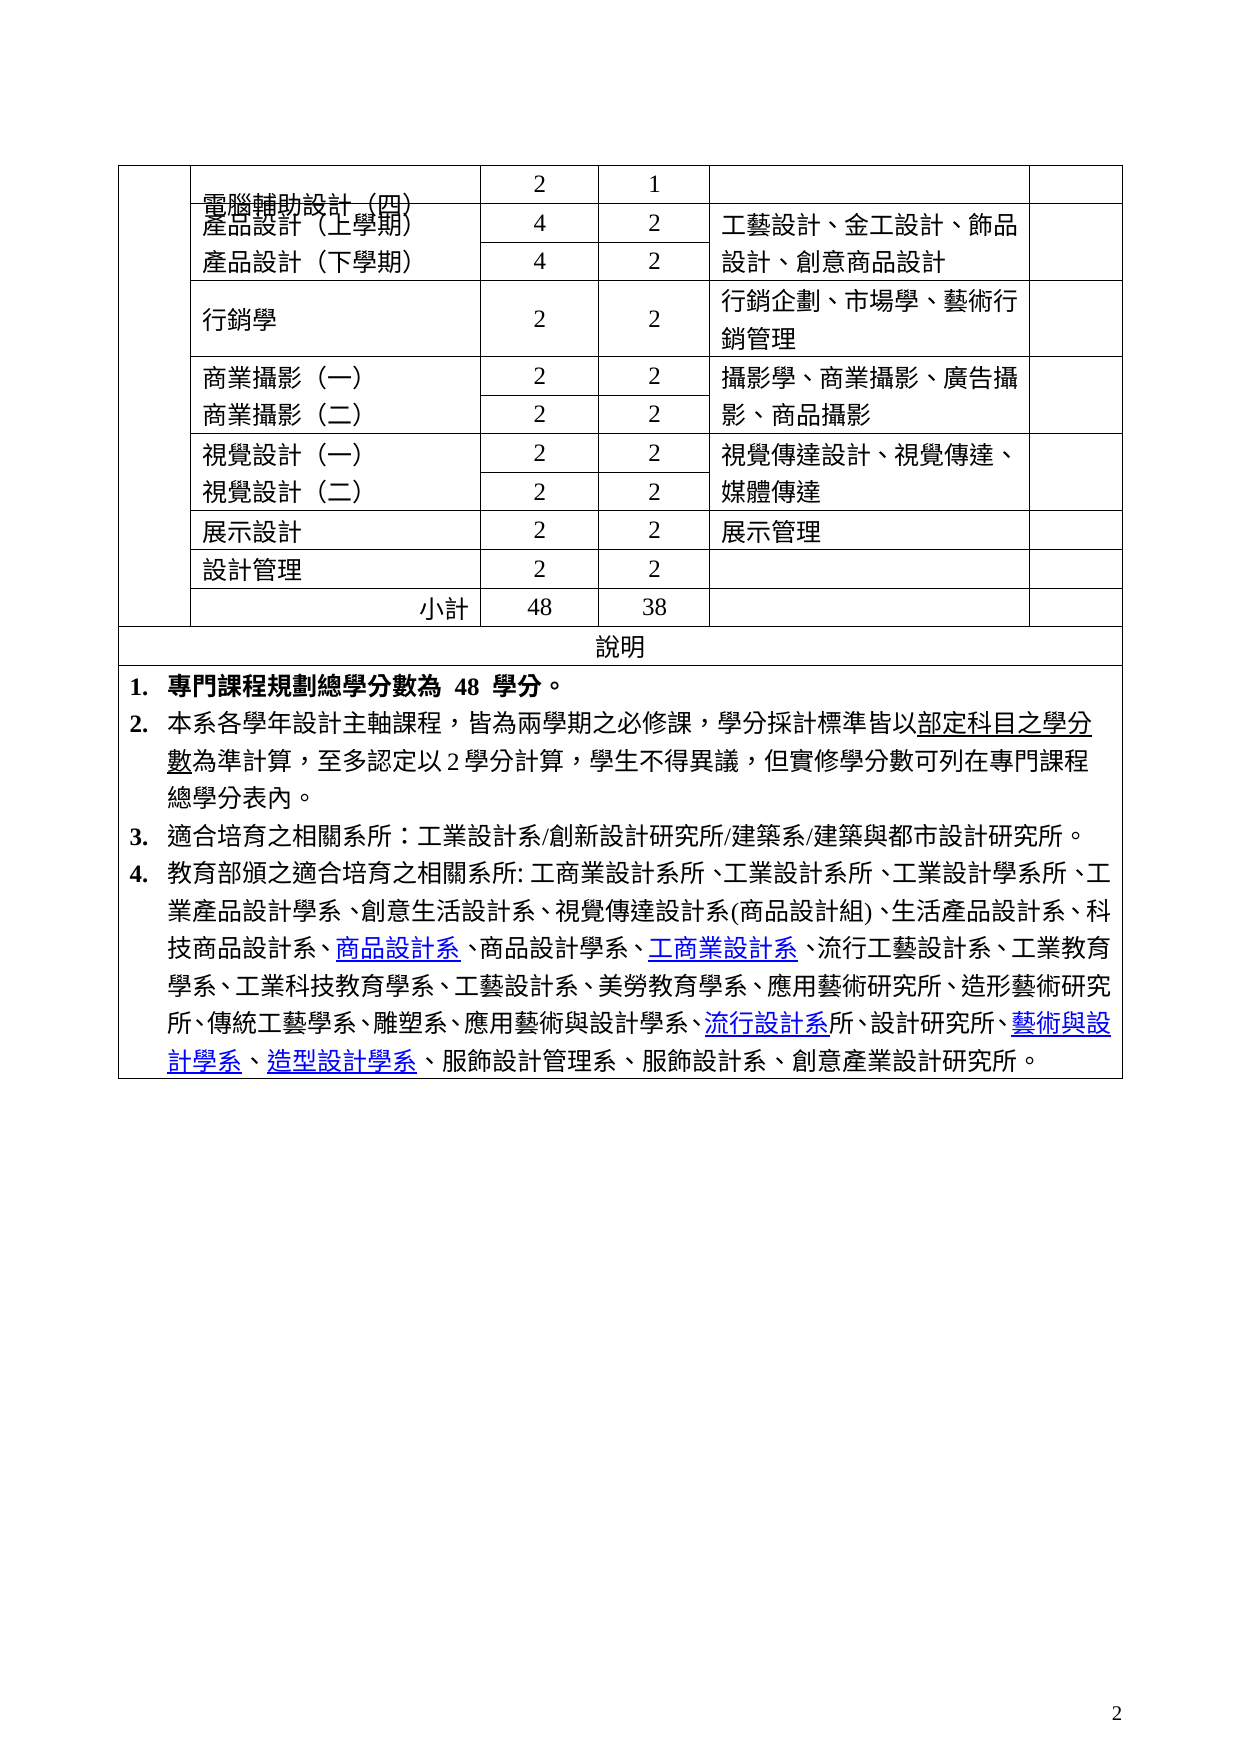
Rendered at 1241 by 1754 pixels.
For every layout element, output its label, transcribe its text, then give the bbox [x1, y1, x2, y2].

table_cell 2 [599, 281, 709, 356]
table_cell 4 [481, 204, 598, 242]
table_cell [1030, 357, 1122, 433]
table_cell 48 [481, 589, 598, 626]
table_cell 2 [599, 204, 709, 242]
table_cell 1 [599, 166, 709, 203]
table_cell [710, 550, 1029, 587]
table_cell [1030, 511, 1122, 549]
table_cell [1030, 281, 1122, 356]
table_cell 產品設計（上學期） 產品設計（下學期） [191, 204, 480, 280]
table_cell [1030, 166, 1122, 203]
table_cell [1030, 434, 1122, 510]
table_cell 38 [599, 589, 709, 626]
table_cell 2 [599, 357, 709, 395]
table_cell [1030, 589, 1122, 626]
table_cell 展示管理 [710, 511, 1029, 549]
table_cell 2 [481, 550, 598, 587]
table_cell [1030, 550, 1122, 587]
table_cell 2 [481, 473, 598, 510]
table_cell 2 [599, 473, 709, 510]
table_cell 小計 [191, 589, 480, 626]
table_cell 2 [481, 357, 598, 395]
table_cell 攝影學、商業攝影、廣告攝影、商品攝影 [710, 357, 1029, 433]
table_cell [1030, 204, 1122, 280]
table_cell 視覺傳達設計、視覺傳達、媒體傳達 [710, 434, 1029, 510]
table_cell 展示設計 [191, 511, 480, 549]
table_cell [119, 166, 190, 626]
table_cell [710, 166, 1029, 203]
table_cell [710, 589, 1029, 626]
table_cell 2 [599, 550, 709, 587]
table_cell 2 [481, 166, 598, 203]
table_cell 2 [599, 396, 709, 433]
table_cell 商業攝影（一） 商業攝影（二） [191, 357, 480, 433]
table_cell 4 [481, 243, 598, 280]
table_cell 設計管理 [191, 550, 480, 587]
table_cell 2 [481, 434, 598, 472]
table_cell 2 [481, 396, 598, 433]
table_cell 行銷企劃、市場學、藝術行銷管理 [710, 281, 1029, 356]
table_cell 2 [599, 243, 709, 280]
table_cell 說明 [119, 627, 1122, 664]
table_cell 2 [481, 281, 598, 356]
table_cell 專門課程規劃總學分數為 48 學分。 本系各學年設計主軸課程，皆為兩學期之必修課，學分採計標準皆以部定科目之學分數為準計算，至多認定以2學分計算，學生不得異議，但實修學分數可列在專門課程總學分表內。 適合培育之相關系所：工業設計系/創新設計研究所/建築系/建築與都市設計研究所。 教育部頒之適合培育之相關系所: 工商業設計系所、工業設計系所、工業設計學系所、工業產品設計學系、創意生活設計系、視覺傳達設計系(商品設計組)、生活產品設計系、科技商品設計系、商品設計系、商品設計學系、工商業設計系、流行工藝設計系、工業教育學系、工業科技教育學系、工藝設計系、美勞教育學系、應用藝術研究所、造形藝術研究所、傳統工藝學系、雕塑系、應用藝術與設計學系、流行設計系所、設計研究所、藝術與設計學系、造型設計學系、服飾設計管理系、服飾設計系、創意產業設計研究所。 [119, 666, 1122, 1078]
table_cell 工藝設計、金工設計、飾品設計、創意商品設計 [710, 204, 1029, 280]
table_cell 2 [481, 511, 598, 549]
table_cell 電腦輔助設計（一） 電腦輔助設計（二） 電腦輔助設計（三） 電腦輔助設計（四） [191, 166, 480, 203]
table_cell 視覺設計（一） 視覺設計（二） [191, 434, 480, 510]
table_cell 2 [599, 511, 709, 549]
table_cell 行銷學 [191, 281, 480, 356]
table_cell 2 [599, 434, 709, 472]
